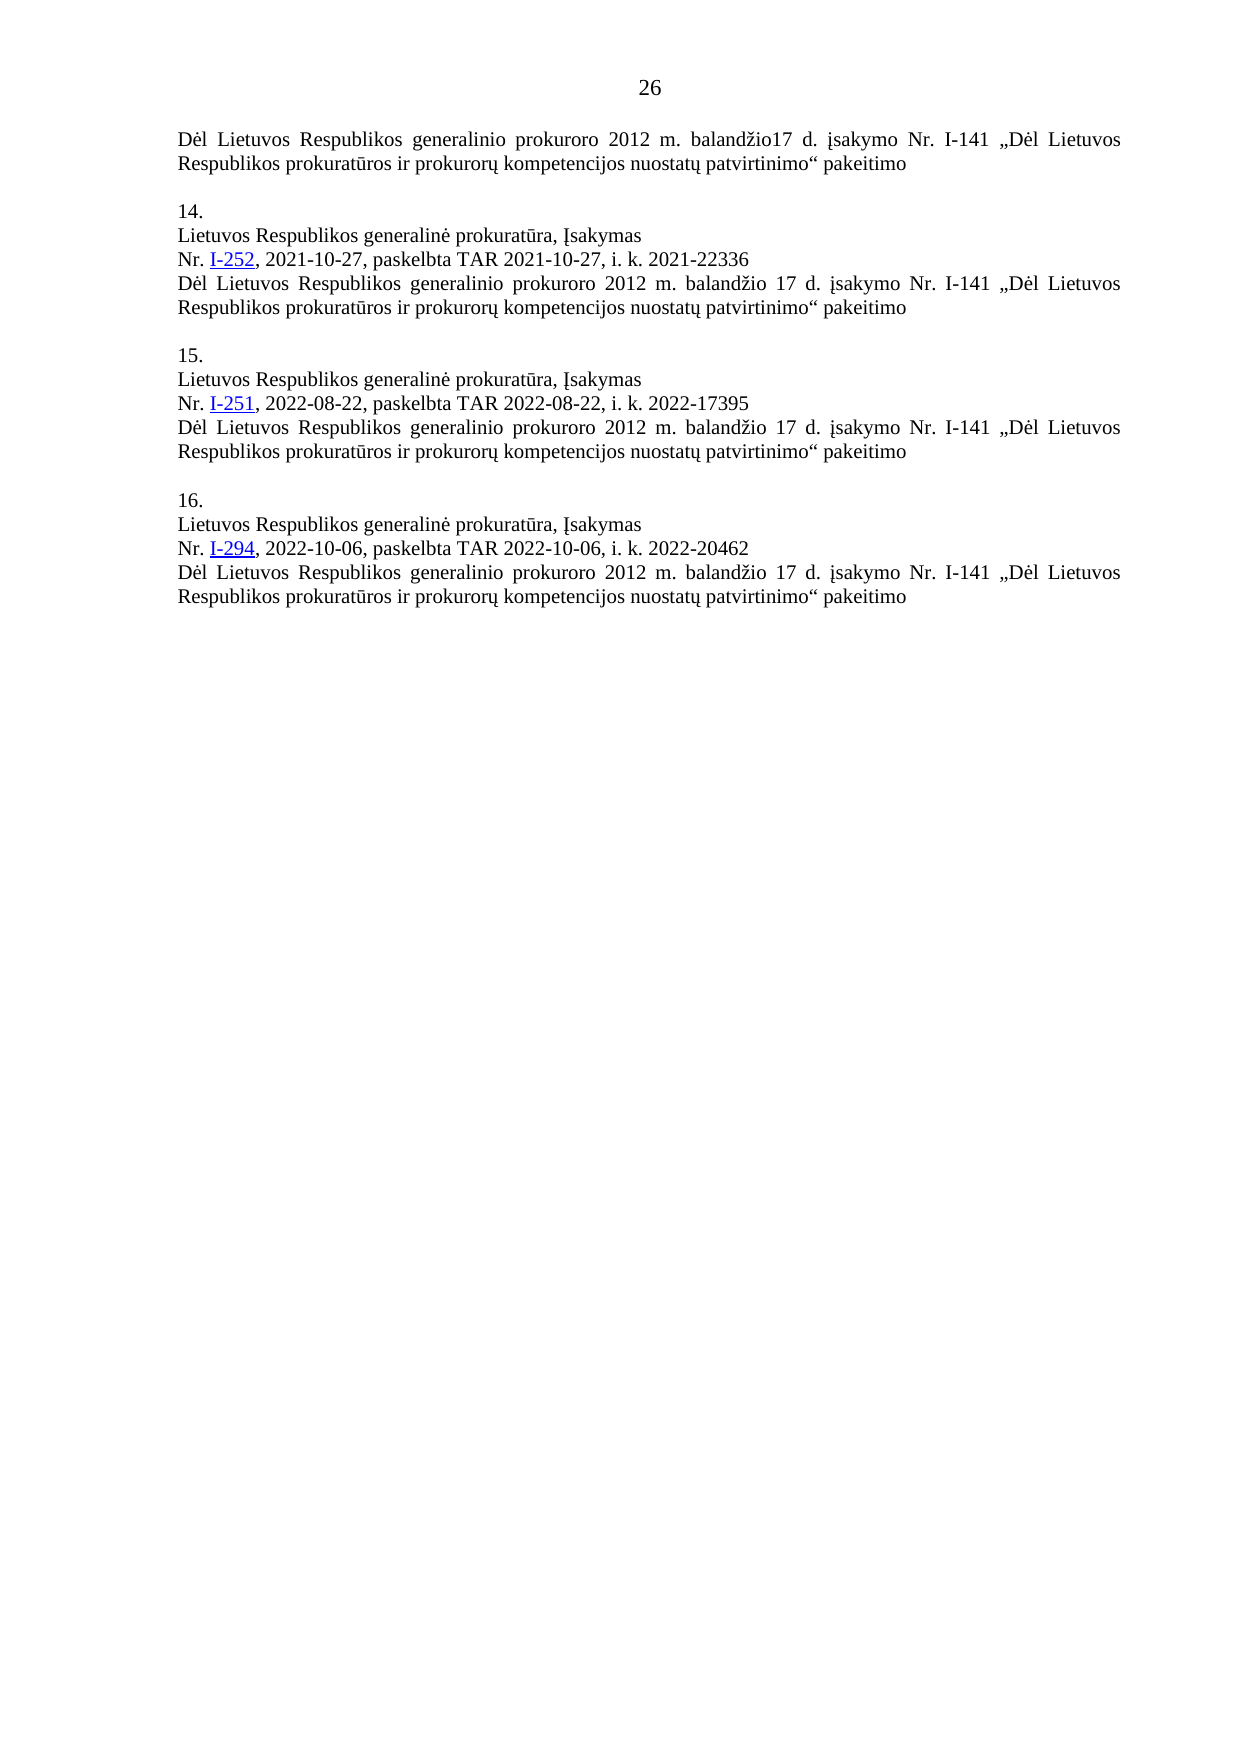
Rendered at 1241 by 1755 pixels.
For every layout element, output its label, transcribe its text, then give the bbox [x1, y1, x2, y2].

text Dėl Lietuvos Respublikos generalinio prokuroro 2012 m. balandžio17 d. įsakymo Nr. I-141 „Dėl Lietuvos Respublikos prokuratūros ir prokurorų kompetencijos nuostatų patvirtinimo“ pakeitimo [177, 127, 1122, 175]
text Dėl Lietuvos Respublikos generalinio prokuroro 2012 m. balandžio 17 d. įsakymo Nr. I-141 „Dėl Lietuvos Respublikos prokuratūros ir prokurorų kompetencijos nuostatų patvirtinimo“ pakeitimo [177, 271, 1122, 319]
text Nr. I-252, 2021-10-27, paskelbta TAR 2021-10-27, i. k. 2021-22336 [177, 247, 1122, 271]
text Nr. I-251, 2022-08-22, paskelbta TAR 2022-08-22, i. k. 2022-17395 [177, 391, 1122, 415]
text Lietuvos Respublikos generalinė prokuratūra, Įsakymas [177, 512, 1122, 536]
text Lietuvos Respublikos generalinė prokuratūra, Įsakymas [177, 223, 1122, 247]
text 14. [177, 199, 1122, 223]
text Lietuvos Respublikos generalinė prokuratūra, Įsakymas [177, 367, 1122, 391]
text Dėl Lietuvos Respublikos generalinio prokuroro 2012 m. balandžio 17 d. įsakymo Nr. I-141 „Dėl Lietuvos Respublikos prokuratūros ir prokurorų kompetencijos nuostatų patvirtinimo“ pakeitimo [177, 560, 1122, 608]
text 15. [177, 343, 1122, 367]
text Nr. I-294, 2022-10-06, paskelbta TAR 2022-10-06, i. k. 2022-20462 [177, 536, 1122, 560]
text Dėl Lietuvos Respublikos generalinio prokuroro 2012 m. balandžio 17 d. įsakymo Nr. I-141 „Dėl Lietuvos Respublikos prokuratūros ir prokurorų kompetencijos nuostatų patvirtinimo“ pakeitimo [177, 415, 1122, 463]
text 16. [177, 487, 1122, 512]
